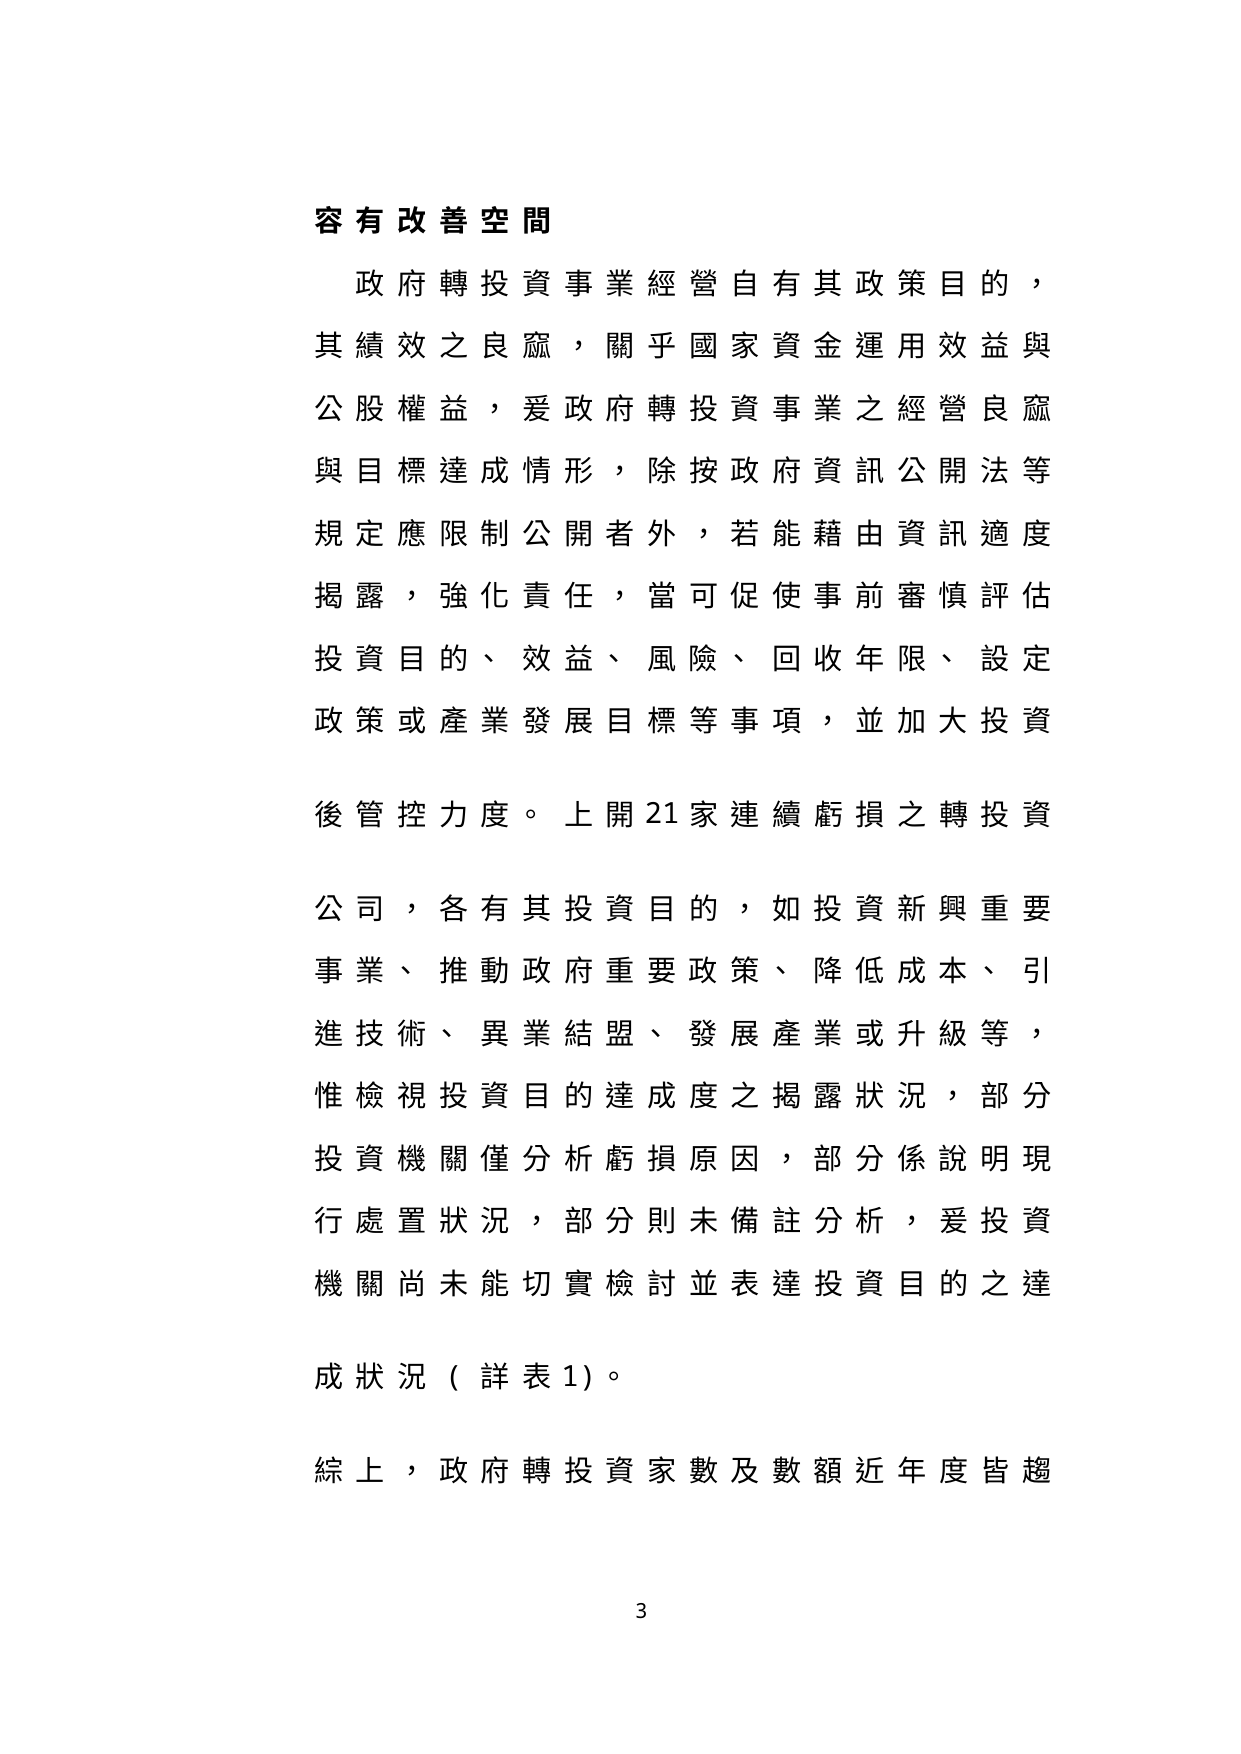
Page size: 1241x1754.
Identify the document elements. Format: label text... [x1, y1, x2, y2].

text 政府轉投資事業經營自有其政策目的，其績效之良窳，關乎國家資金運用效益與公股權益，爰政府轉投資事業之經營良窳與目標達成情形，除按政府資訊公開法等規定應限制公開者外，若能藉由資訊適度揭露，強化責任，當可促使事前審慎評估投資目的、效益、風險、回收年限、設定政策或產業發展目標等事項，並加大投資後管控力度。上開21家連續虧損之轉投資公司，各有其投資目的，如投資新興重要事業、推動政府重要政策、降低成本、引進技術、異業結盟、發展產業或升級等，惟檢視投資目的達成度之揭露狀況，部分投資機關僅分析虧損原因，部分係說明現行處置狀況，部分則未備註分析，爰投資機關尚未能切實檢討並表達投資目的之達成狀況(詳表1)。 [271, 240, 1058, 1427]
text 綜上，政府轉投資家數及數額近年度皆趨 [242, 1427, 1058, 1490]
text 容有改善空間 [242, 177, 1058, 240]
